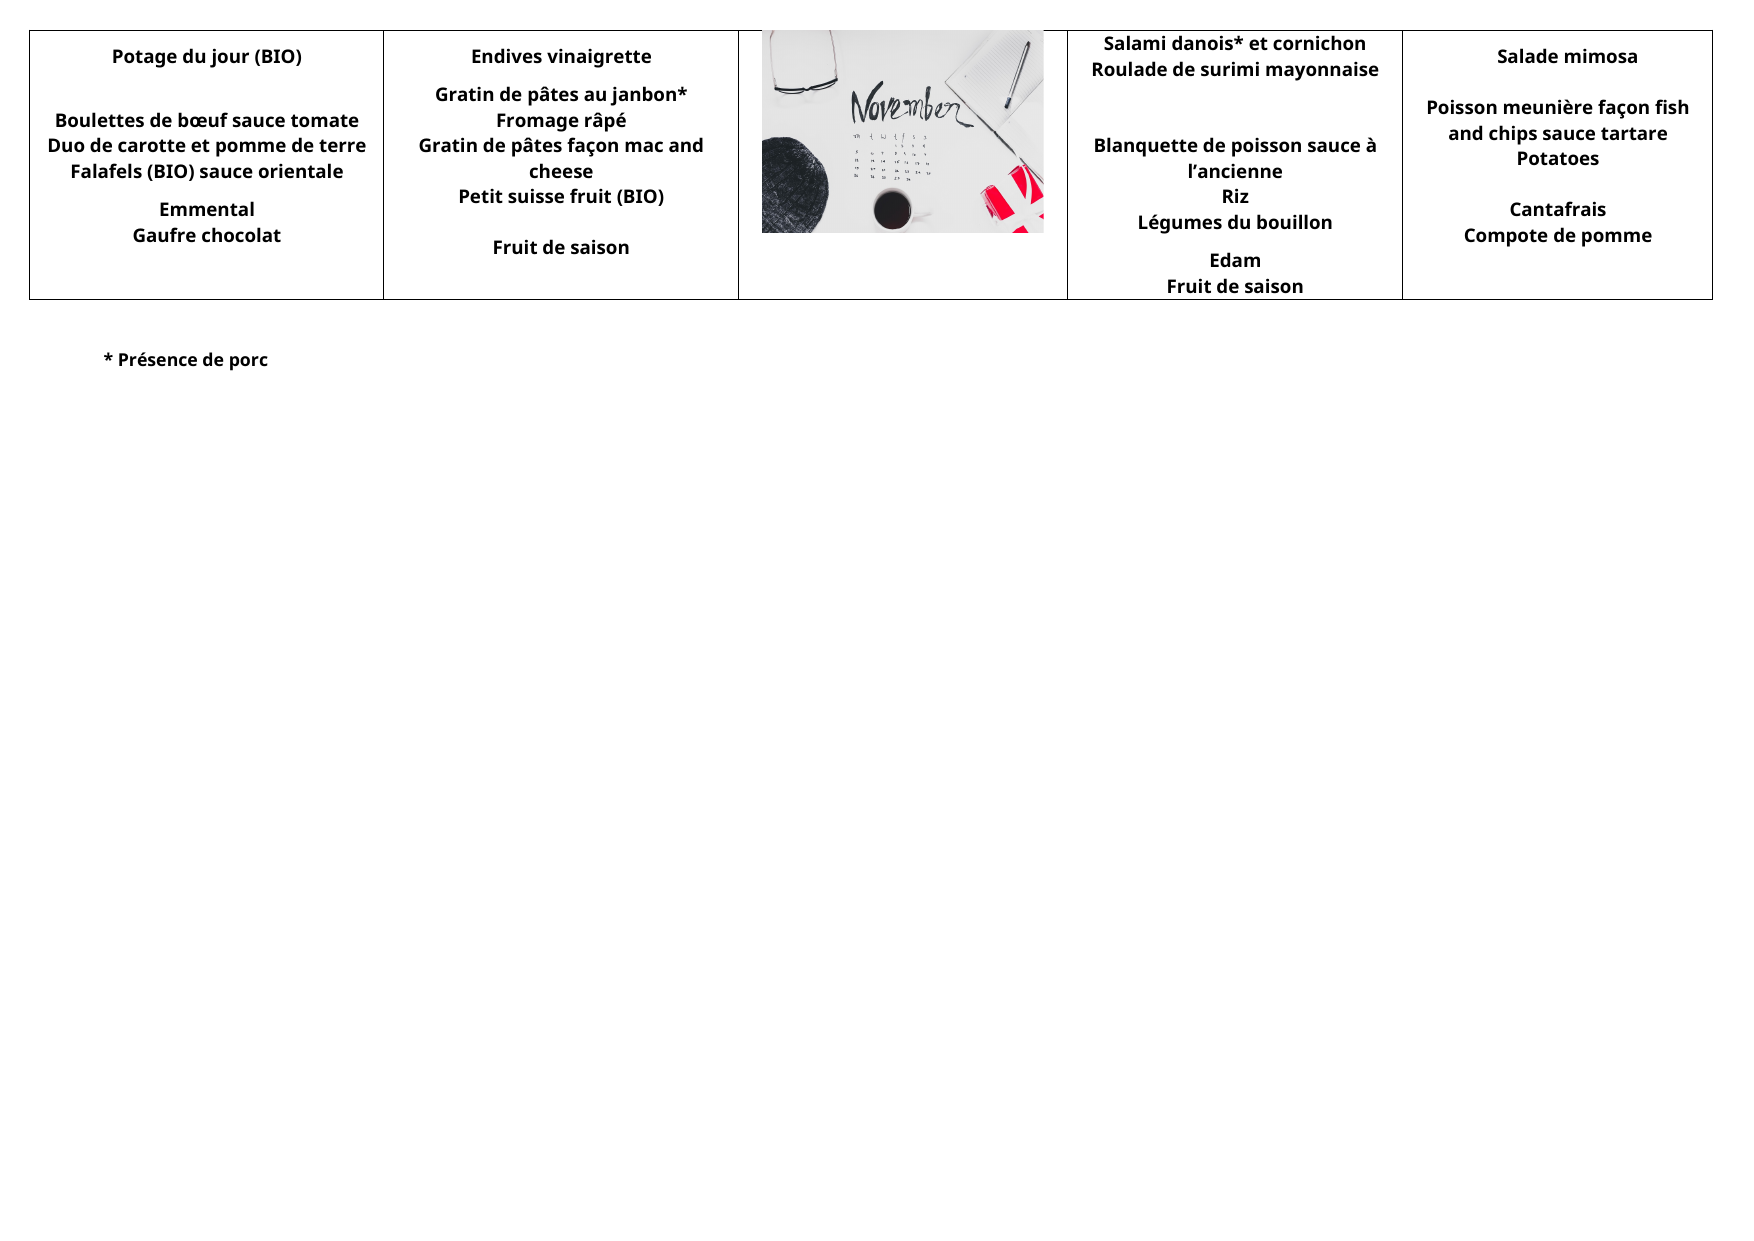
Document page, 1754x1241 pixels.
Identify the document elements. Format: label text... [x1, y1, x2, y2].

table_cell [739, 31, 1067, 298]
picture [762, 30, 1044, 233]
table_cell Salami danois* et cornichon Roulade de surimi mayonnaise Blanquette de poisson sauce à l’ancienne Riz Légumes du bouillon Edam Fruit de saison [1068, 31, 1402, 298]
text * Présence de porc [103, 348, 1695, 372]
table_cell Endives vinaigrette Gratin de pâtes au janbon* Fromage râpé Gratin de pâtes façon mac and cheese Petit suisse fruit (BIO) Fruit de saison [384, 31, 738, 298]
table_cell Potage du jour (BIO) Boulettes de bœuf sauce tomate Duo de carotte et pomme de terre Falafels (BIO) sauce orientale Emmental Gaufre chocolat [30, 31, 383, 298]
table_cell Salade mimosa Poisson meunière façon fish and chips sauce tartare Potatoes Cantafrais Compote de pomme [1403, 31, 1712, 298]
